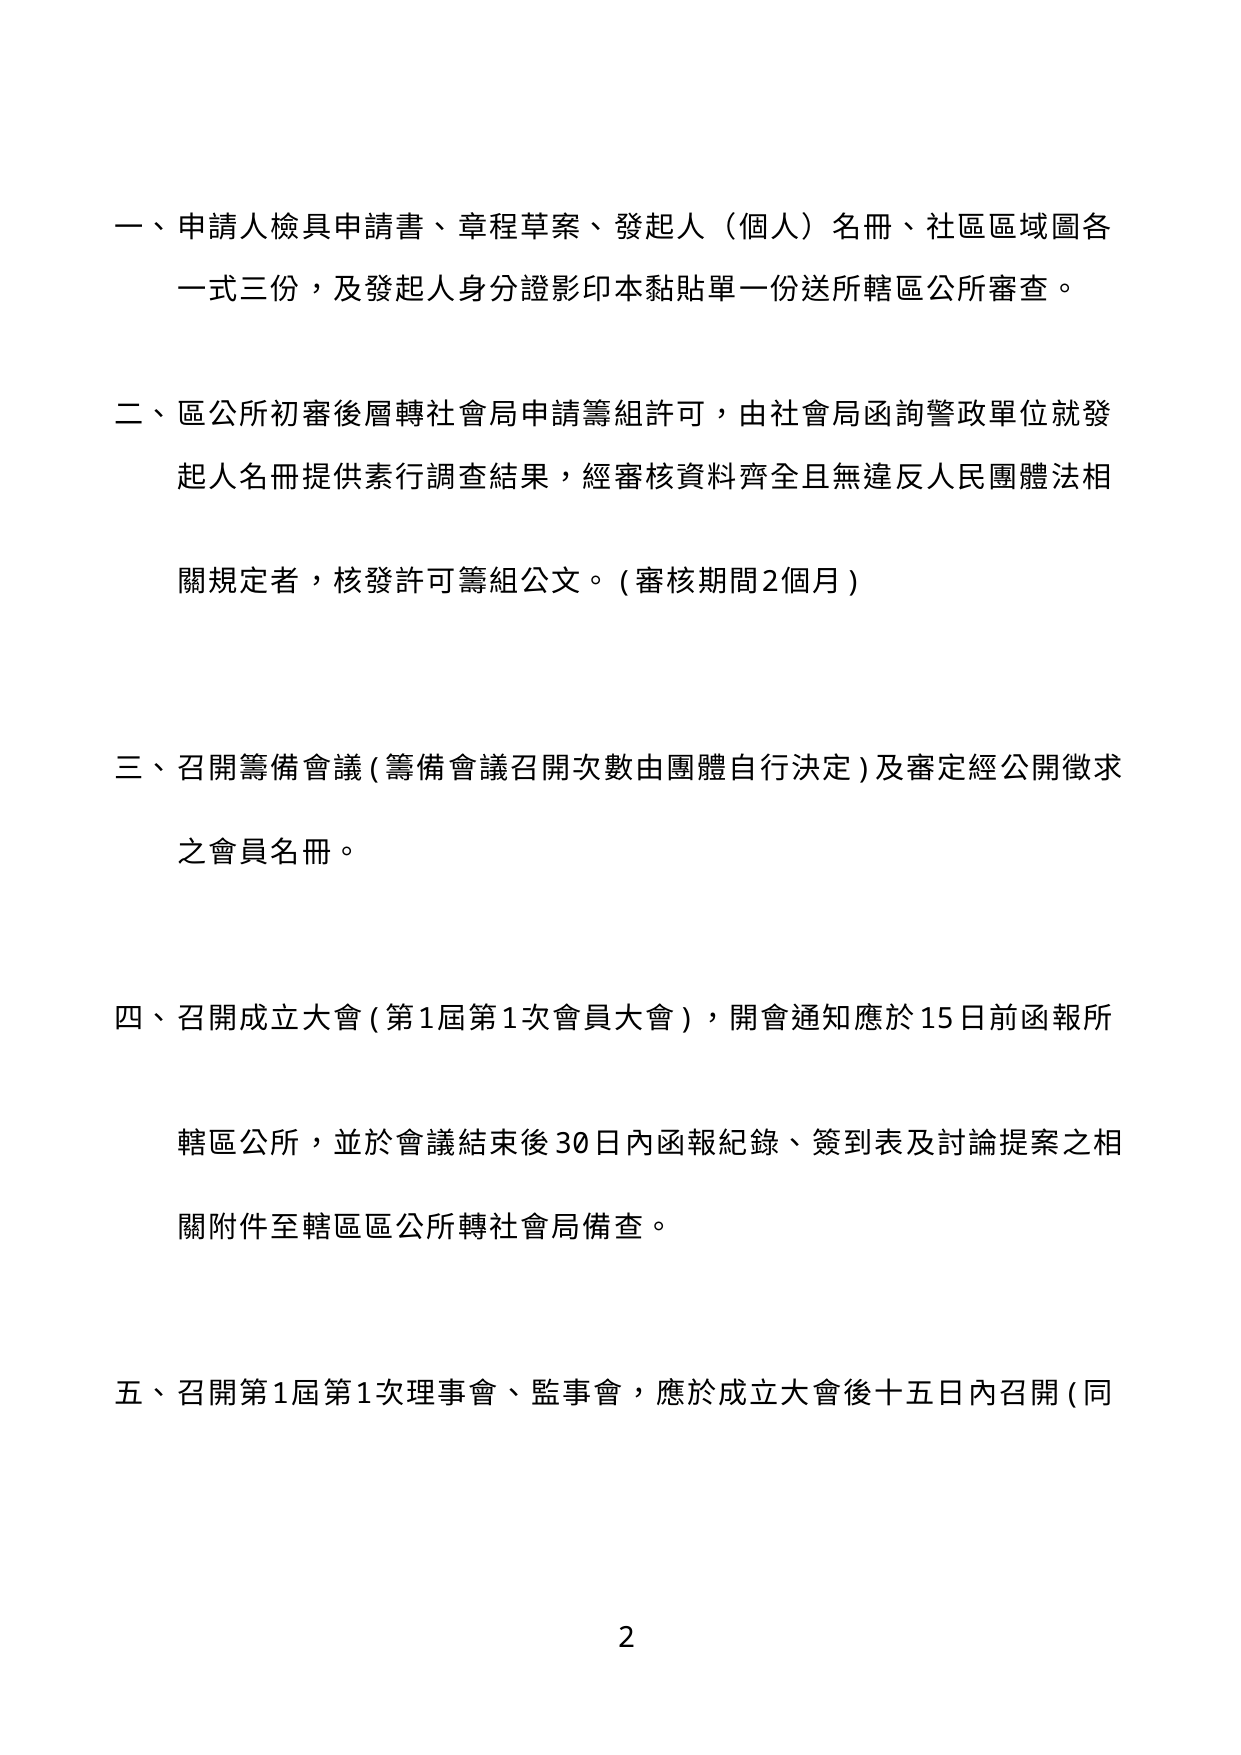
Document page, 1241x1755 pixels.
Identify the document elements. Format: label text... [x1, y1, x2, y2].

text 五、召開第1屆第1次理事會、監事會，應於成立大會後十五日內召開(同 [113, 1308, 1124, 1433]
text 四、召開成立大會(第1屆第1次會員大會)，開會通知應於15日前函報所轄區公所，並於會議結束後30日內函報紀錄、簽到表及討論提案之相關附件至轄區區公所轉社會局備查。 [113, 933, 1124, 1245]
text 一、申請人檢具申請書、章程草案、發起人（個人）名冊、社區區域圖各一式三份，及發起人身分證影印本黏貼單一份送所轄區公所審查。 [113, 183, 1124, 308]
text 三、召開籌備會議(籌備會議召開次數由團體自行決定)及審定經公開徵求之會員名冊。 [113, 683, 1124, 870]
text 二、區公所初審後層轉社會局申請籌組許可，由社會局函詢警政單位就發起人名冊提供素行調查結果，經審核資料齊全且無違反人民團體法相關規定者，核發許可籌組公文。(審核期間2個月) [113, 370, 1124, 620]
